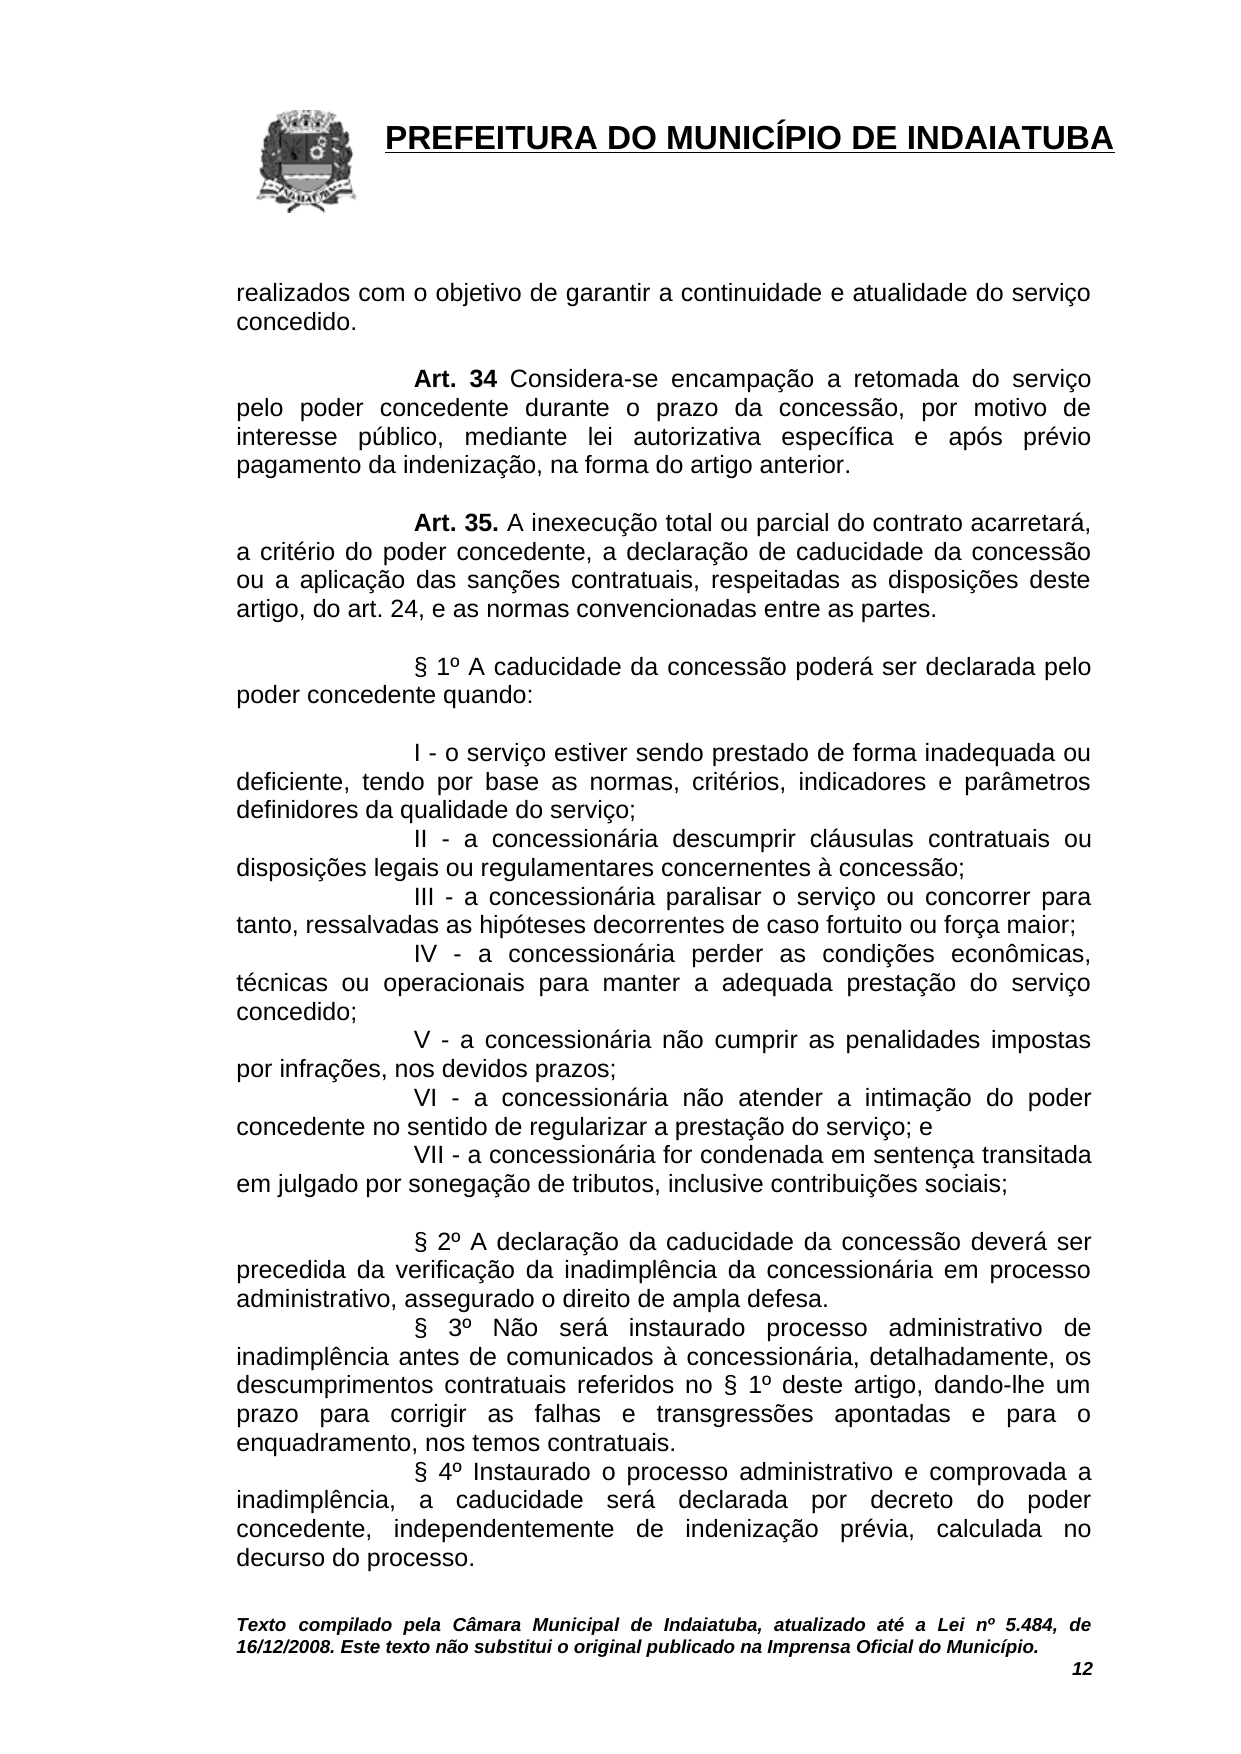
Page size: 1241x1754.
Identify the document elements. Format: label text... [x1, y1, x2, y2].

text Art. 34 Considera-se encampação a retomada do serviço pelo poder concedente durante o prazo da concessão, por motivo de interesse público, mediante lei autorizativa específica e após prévio pagamento da indenização, na forma do artigo anterior. [236, 364, 1092, 479]
text V - a concessionária não cumprir as penalidades impostas por infrações, nos devidos prazos; [236, 1025, 1092, 1083]
text III - a concessionária paralisar o serviço ou concorrer para tanto, ressalvadas as hipóteses decorrentes de caso fortuito ou força maior; [236, 882, 1092, 939]
text IV - a concessionária perder as condições econômicas, técnicas ou operacionais para manter a adequada prestação do serviço concedido; [236, 939, 1092, 1025]
text § 4º Instaurado o processo administrativo e comprovada a inadimplência, a caducidade será declarada por decreto do poder concedente, independentemente de indenização prévia, calculada no decurso do processo. [236, 1457, 1092, 1572]
text § 3º Não será instaurado processo administrativo de inadimplência antes de comunicados à concessionária, detalhadamente, os descumprimentos contratuais referidos no § 1º deste artigo, dando-lhe um prazo para corrigir as falhas e transgressões apontadas e para o enquadramento, nos temos contratuais. [236, 1313, 1092, 1457]
text Art. 35. A inexecução total ou parcial do contrato acarretará, a critério do poder concedente, a declaração de caducidade da concessão ou a aplicação das sanções contratuais, respeitadas as disposições deste artigo, do art. 24, e as normas convencionadas entre as partes. [236, 508, 1092, 623]
text II - a concessionária descumprir cláusulas contratuais ou disposições legais ou regulamentares concernentes à concessão; [236, 824, 1092, 882]
text VII - a concessionária for condenada em sentença transitada em julgado por sonegação de tributos, inclusive contribuições sociais; [236, 1140, 1092, 1198]
text VI - a concessionária não atender a intimação do poder concedente no sentido de regularizar a prestação do serviço; e [236, 1083, 1092, 1140]
text realizados com o objetivo de garantir a continuidade e atualidade do serviço concedido. [236, 278, 1092, 335]
text I - o serviço estiver sendo prestado de forma inadequada ou deficiente, tendo por base as normas, critérios, indicadores e parâmetros definidores da qualidade do serviço; [236, 738, 1092, 824]
text § 2º A declaração da caducidade da concessão deverá ser precedida da verificação da inadimplência da concessionária em processo administrativo, assegurado o direito de ampla defesa. [236, 1227, 1092, 1313]
text § 1º A caducidade da concessão poderá ser declarada pelo poder concedente quando: [236, 652, 1092, 709]
